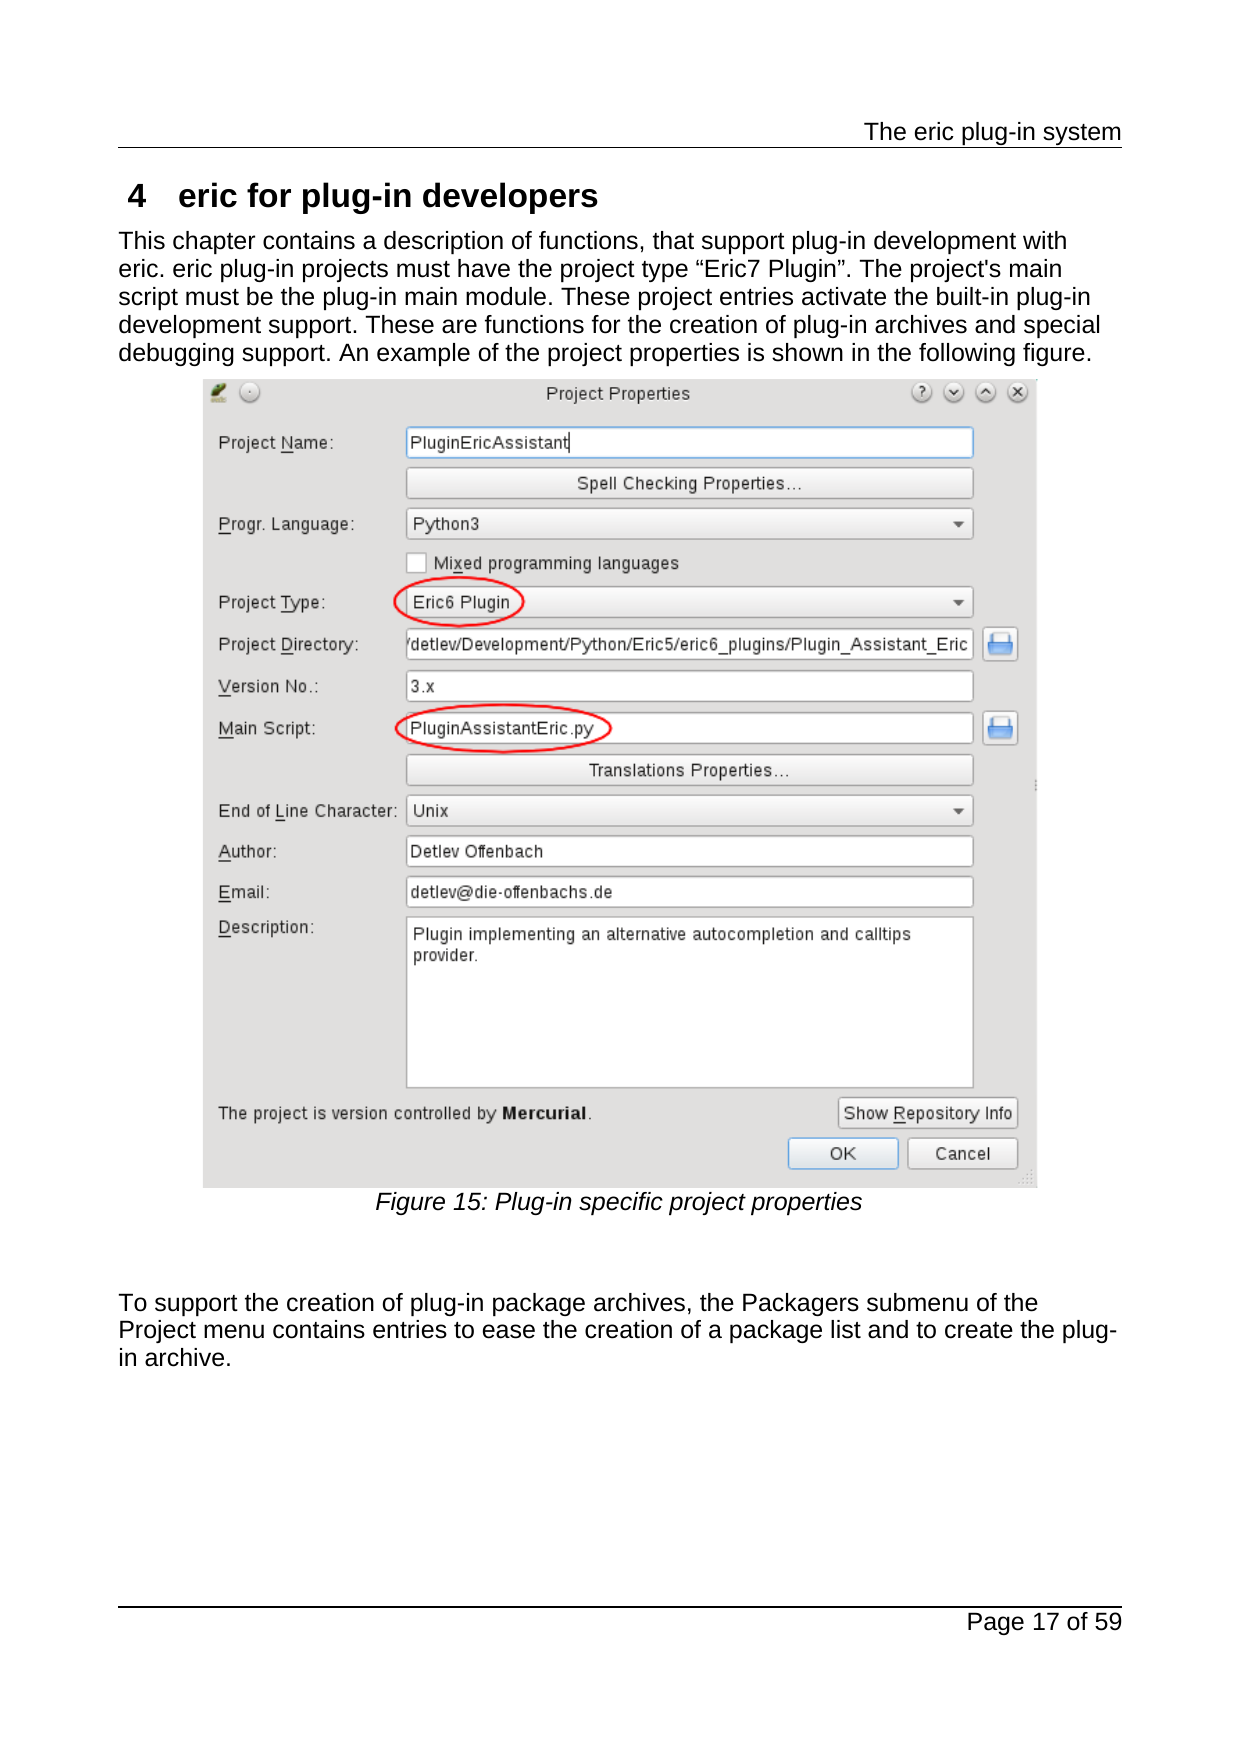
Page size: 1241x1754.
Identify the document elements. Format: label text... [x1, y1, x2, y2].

text Figure 15: Plug-in specific project properties [203, 1188, 1037, 1216]
picture [202, 379, 1038, 1188]
subtitle eric for plug-in developers [118, 177, 1122, 214]
text To support the creation of plug-in package archives, the Packagers submenu of the Project menu contains entries to ease the creation of a package list and to create the plug-in archive. [118, 1288, 1122, 1372]
text This chapter contains a description of functions, that support plug-in development with eric. eric plug-in projects must have the project type “Eric7 Plugin”. The project's main script must be the plug-in main module. These project entries activate the built-in plug-in development support. These are functions for the creation of plug-in archives and special debugging support. An example of the project properties is shown in the following figure. [118, 227, 1122, 367]
